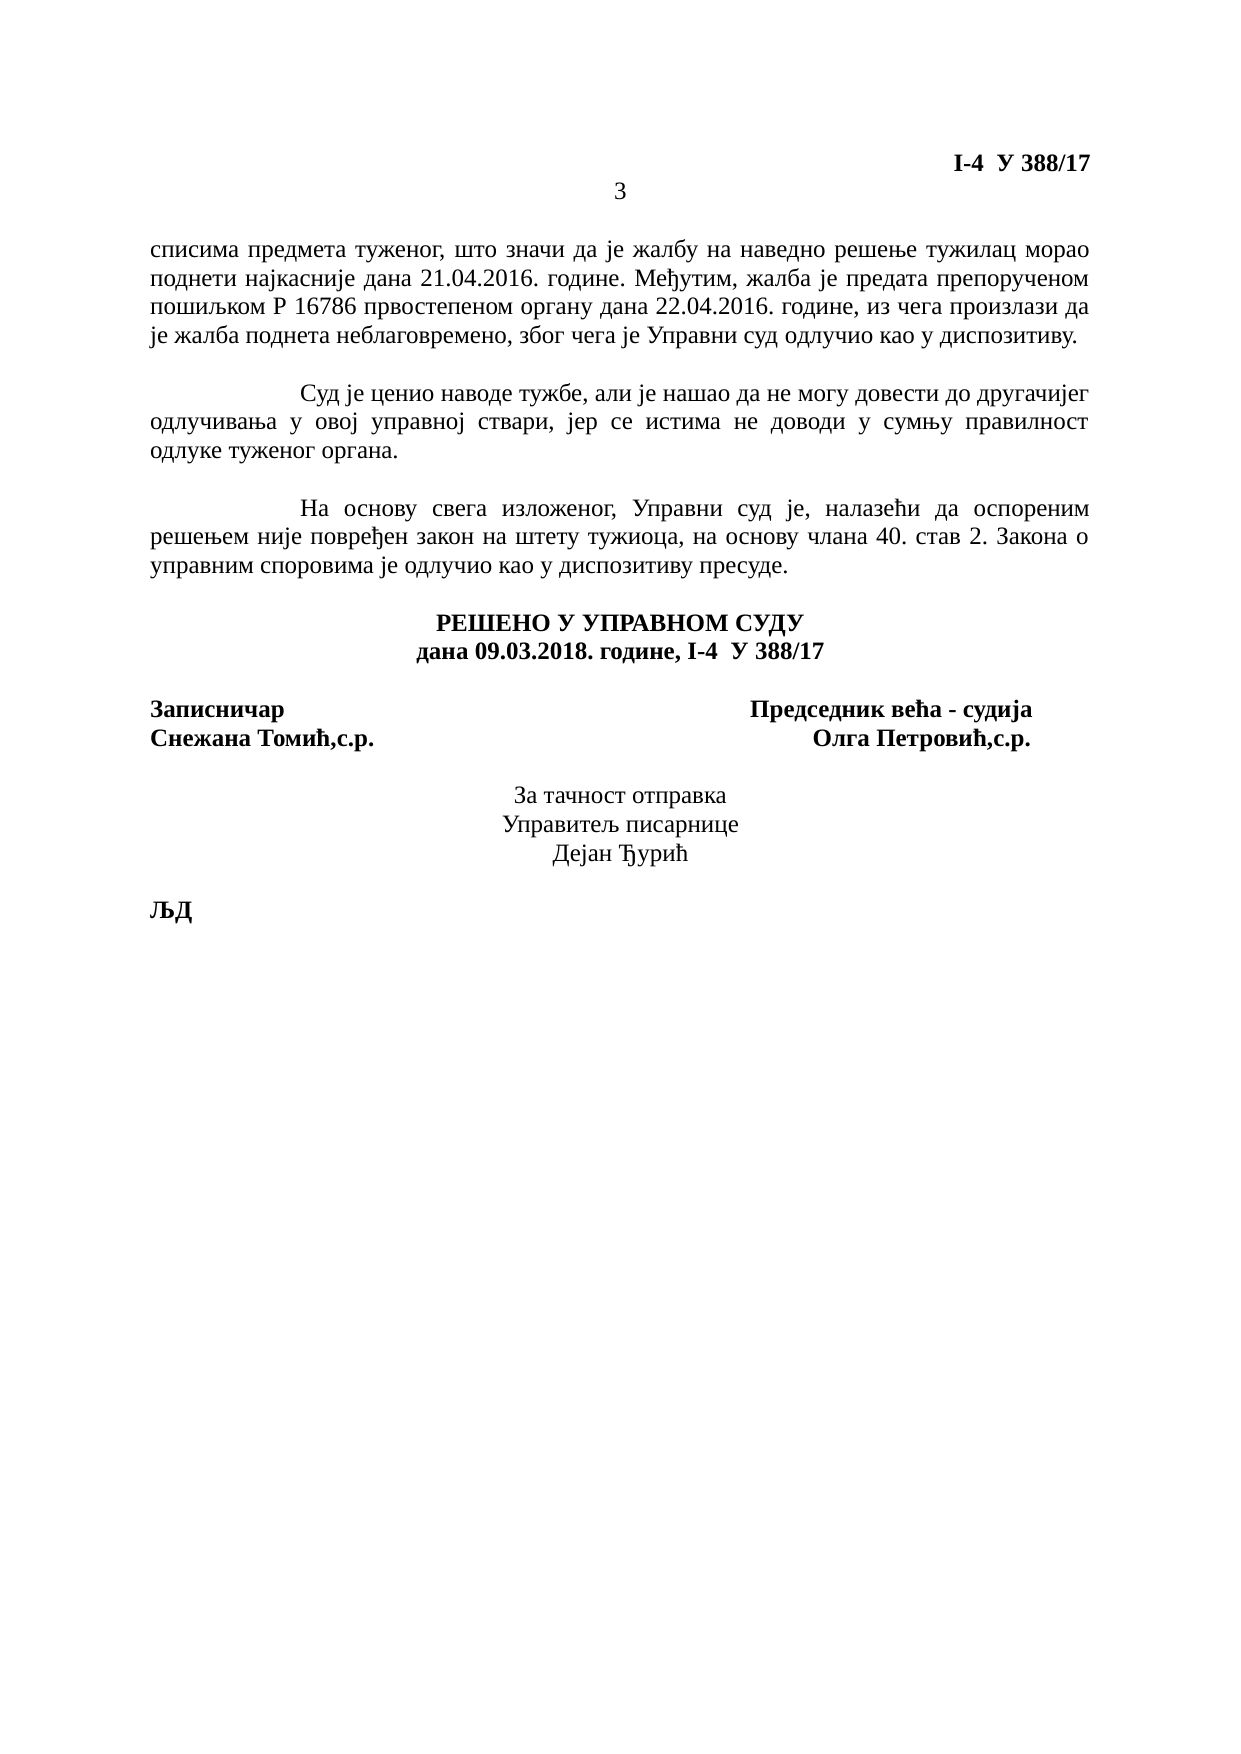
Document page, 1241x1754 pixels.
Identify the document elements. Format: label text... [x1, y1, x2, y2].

text На основу свега изложеног, Управни суд је, налазећи да оспореним решењем није повређен закон на штету тужиоца, на основу члана 40. став 2. Закона о управним споровима је одлучио као у диспозитиву пресуде. [150, 493, 1090, 579]
text За тачност отправка [150, 780, 1090, 809]
text списима предмета туженог, што значи да је жалбу на наведно решење тужилац морао поднети најкасније дана 21.04.2016. године. Међутим, жалба је предата препорученом пошиљком Р 16786 првостепеном органу дана 22.04.2016. године, из чега произлази да је жалба поднета неблаговремено, због чега је Управни суд одлучио као у диспозитиву. [150, 234, 1090, 349]
text РЕШЕНО У УПРАВНОМ СУДУ [150, 608, 1090, 636]
text Управитељ писарнице [150, 809, 1090, 838]
text ЉД [150, 895, 1090, 924]
text дана 09.03.2018. године, I-4 У 388/17 [150, 636, 1090, 665]
text Суд је ценио наводе тужбе, али је нашао да не могу довести до другачијег одлучивања у овој управној ствари, јер се истима не доводи у сумњу правилност одлуке туженог органа. [150, 378, 1090, 464]
text Записничар Председник већа - судија [150, 694, 1090, 723]
text Снежана Томић,с.р. Олга Петровић,с.р. [150, 723, 1090, 751]
text Дејан Ђурић [150, 838, 1090, 866]
